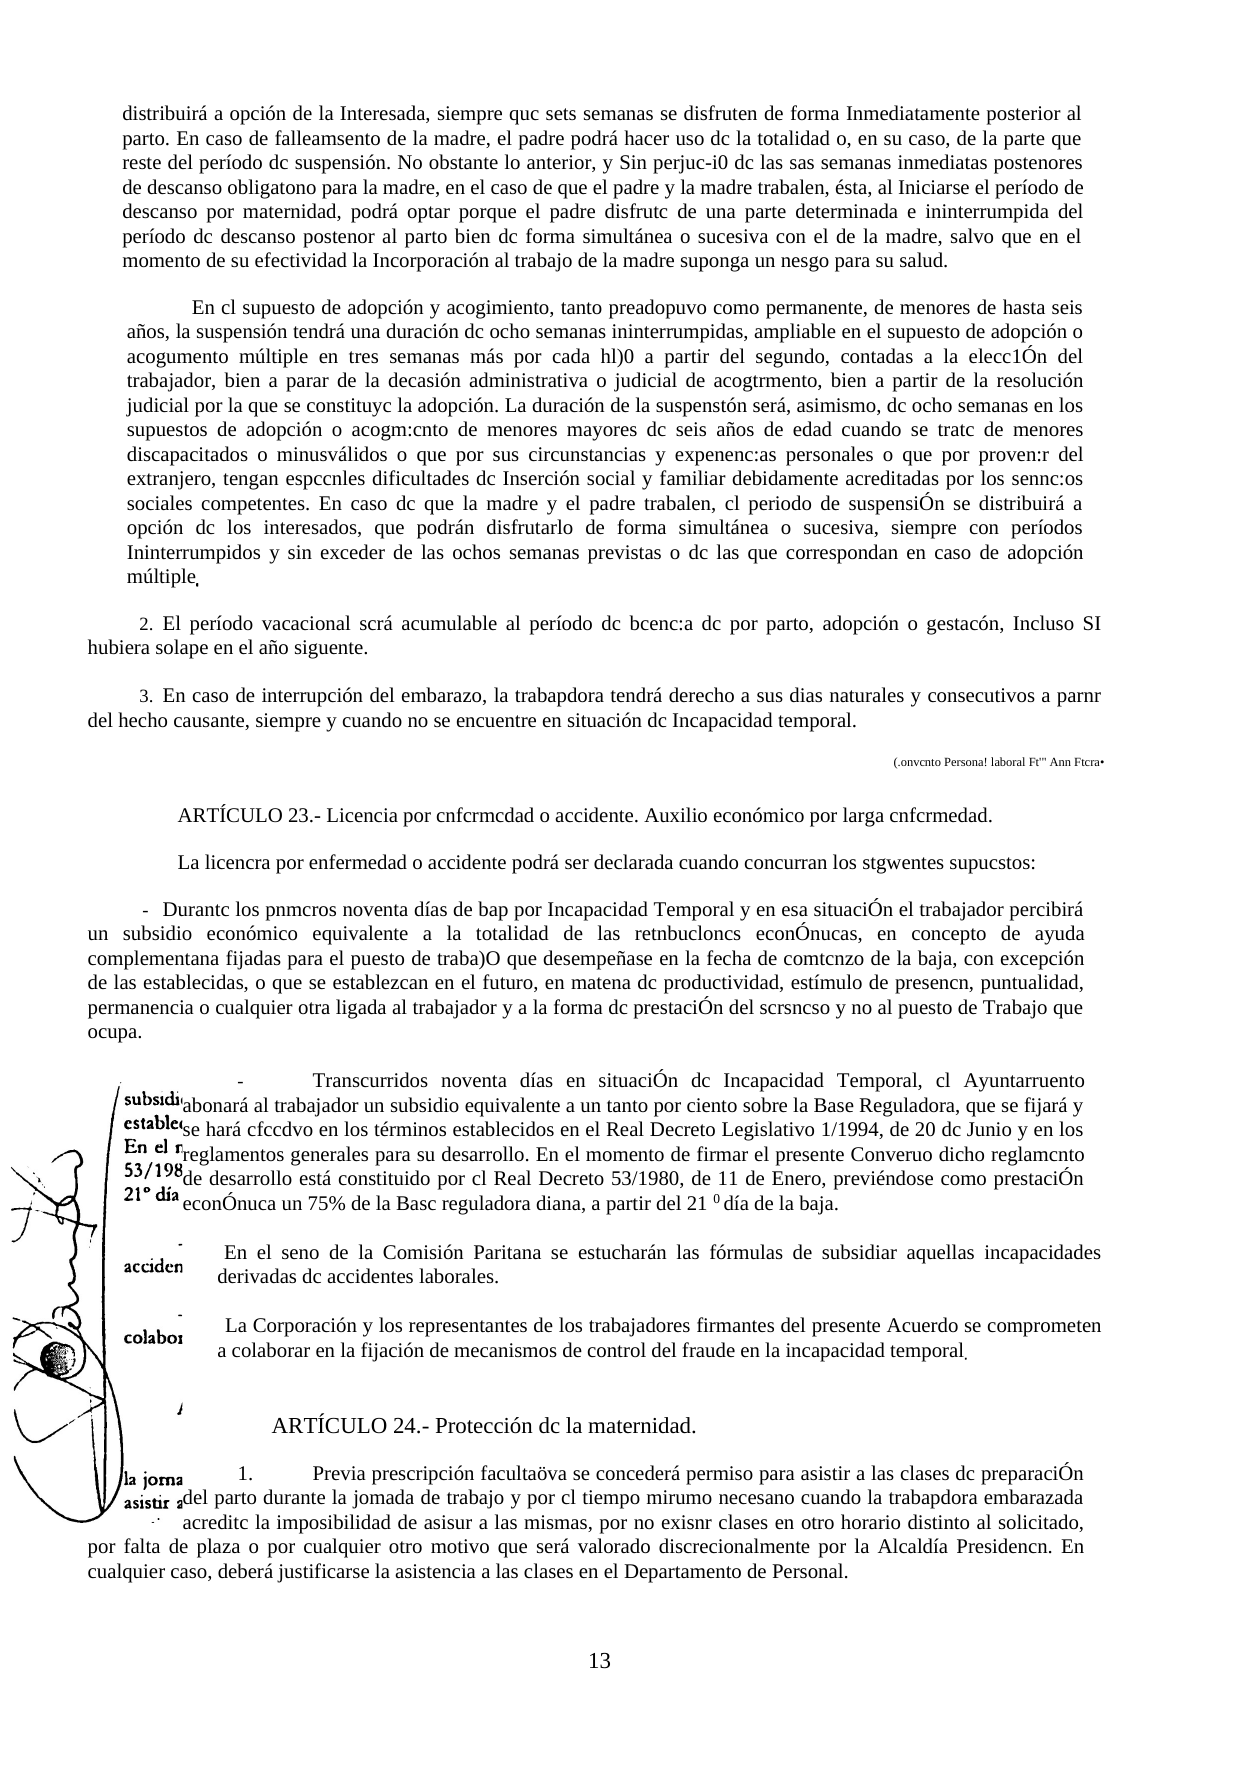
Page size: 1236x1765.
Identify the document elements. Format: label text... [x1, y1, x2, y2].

text En cl supuesto de adopción y acogimiento, tanto preadopuvo como permanente, de menores de hasta seis años, la suspensión tendrá una duración dc ocho semanas ininterrumpidas, ampliable en el supuesto de adopción o acogumento múltiple en tres semanas más por cada hl)0 a partir del segundo, contadas a la elecc1Ón del trabajador, bien a parar de la decasión administrativa o judicial de acogtrmento, bien a partir de la resolución judicial por la que se constituyc la adopción. La duración de la suspenstón será, asimismo, dc ocho semanas en los supuestos de adopción o acogm:cnto de menores mayores dc seis años de edad cuando se tratc de menores discapacitados o minusválidos o que por sus circunstancias y expenenc:as personales o que por proven:r del extranjero, tengan espccnles dificultades dc Inserción social y familiar debidamente acreditadas por los sennc:os sociales competentes. En caso dc que la madre y el padre trabalen, cl periodo de suspensiÓn se distribuirá a opción dc los interesados, que podrán disfrutarlo de forma simultánea o sucesiva, siempre con períodos Ininterrumpidos y sin exceder de las ochos semanas previstas o dc las que correspondan en caso de adopción múltiple [127, 295, 1085, 588]
list Transcurridos noventa días en situaciÓn dc Incapacidad Temporal, cl Ayuntarruento abonará al trabajador un subsidio equivalente a un tanto por ciento sobre la Base Reguladora, que se fijará y se hará cfccdvo en los términos establecidos en el Real Decreto Legislativo 1/1994, de 20 dc Junio y en los reglamentos generales para su desarrollo. En el momento de firmar el presente Converuo dicho reglamcnto de desarrollo está constituido por cl Real Decreto 53/1980, de 11 de Enero, previéndose como prestaciÓn econÓnuca un 75% de la Basc reguladora diana, a partir del 21 0 día de la baja. [87, 1068, 1086, 1215]
text En el seno de la Comisión Paritana se estucharán las fórmulas de subsidiar aquellas incapacidades derivadas dc accidentes laborales. [183, 1239, 1103, 1288]
text ARTÍCULO 24.- Protección dc la maternidad. [183, 1412, 1104, 1439]
text La licencra por enfermedad o accidente podrá ser declarada cuando concurran los stgwentes supucstos: [177, 850, 1103, 874]
list En caso de interrupción del embarazo, la trabapdora tendrá derecho a sus dias naturales y consecutivos a parnr del hecho causante, siempre y cuando no se encuentre en situación dc Incapacidad temporal. [87, 683, 1103, 732]
text La Corporación y los representantes de los trabajadores firmantes del presente Acuerdo se comprometen a colaborar en la fijación de mecanismos de control del fraude en la incapacidad temporal [183, 1313, 1103, 1362]
text ARTÍCULO 23.- Licencia por cnfcrmcdad o accidente. Auxilio económico por larga cnfcrmedad. [177, 803, 1103, 827]
list Durantc los pnmcros noventa días de bap por Incapacidad Temporal y en esa situaciÓn el trabajador percibirá un subsidio económico equivalente a la totalidad de las retnbucloncs econÓnucas, en concepto de ayuda complementana fijadas para el puesto de traba)O que desempeñase en la fecha de comtcnzo de la baja, con excepción de las establecidas, o que se establezcan en el futuro, en matena dc productividad, estímulo de presencn, puntualidad, permanencia o cualquier otra ligada al trabajador y a la forma dc prestaciÓn del scrsncso y no al puesto de Trabajo que ocupa. [87, 897, 1086, 1043]
list El período vacacional scrá acumulable al período dc bcenc:a dc por parto, adopción o gestacón, Incluso SI hubiera solape en el año siguente. [87, 611, 1103, 659]
text (.onvcnto Persona! laboral Ft'" Ann Ftcra• [87, 754, 1104, 769]
list Previa prescripción facultaöva se concederá permiso para asistir a las clases dc preparaciÓn del parto durante la jomada de trabajo y por cl tiempo mirumo necesano cuando la trabapdora embarazada acreditc la imposibilidad de asisur a las mismas, por no exisnr clases en otro horario distinto al solicitado, por falta de plaza o por cualquier otro motivo que será valorado discrecionalmente por la Alcaldía Presidencn. En cualquier caso, deberá justificarse la asistencia a las clases en el Departamento de Personal. [87, 1461, 1086, 1583]
text distribuirá a opción de la Interesada, siempre quc sets semanas se disfruten de forma Inmediatamente posterior al parto. En caso de falleamsento de la madre, el padre podrá hacer uso dc la totalidad o, en su caso, de la parte que reste del período dc suspensión. No obstante lo anterior, y Sin perjuc-i0 dc las sas semanas inmediatas postenores de descanso obligatono para la madre, en el caso de que el padre y la madre trabalen, ésta, al Iniciarse el período de descanso por maternidad, podrá optar porque el padre disfrutc de una parte determinada e ininterrumpida del período dc descanso postenor al parto bien dc forma simultánea o sucesiva con el de la madre, salvo que en el momento de su efectividad la Incorporación al trabajo de la madre suponga un nesgo para su salud. [122, 101, 1084, 272]
